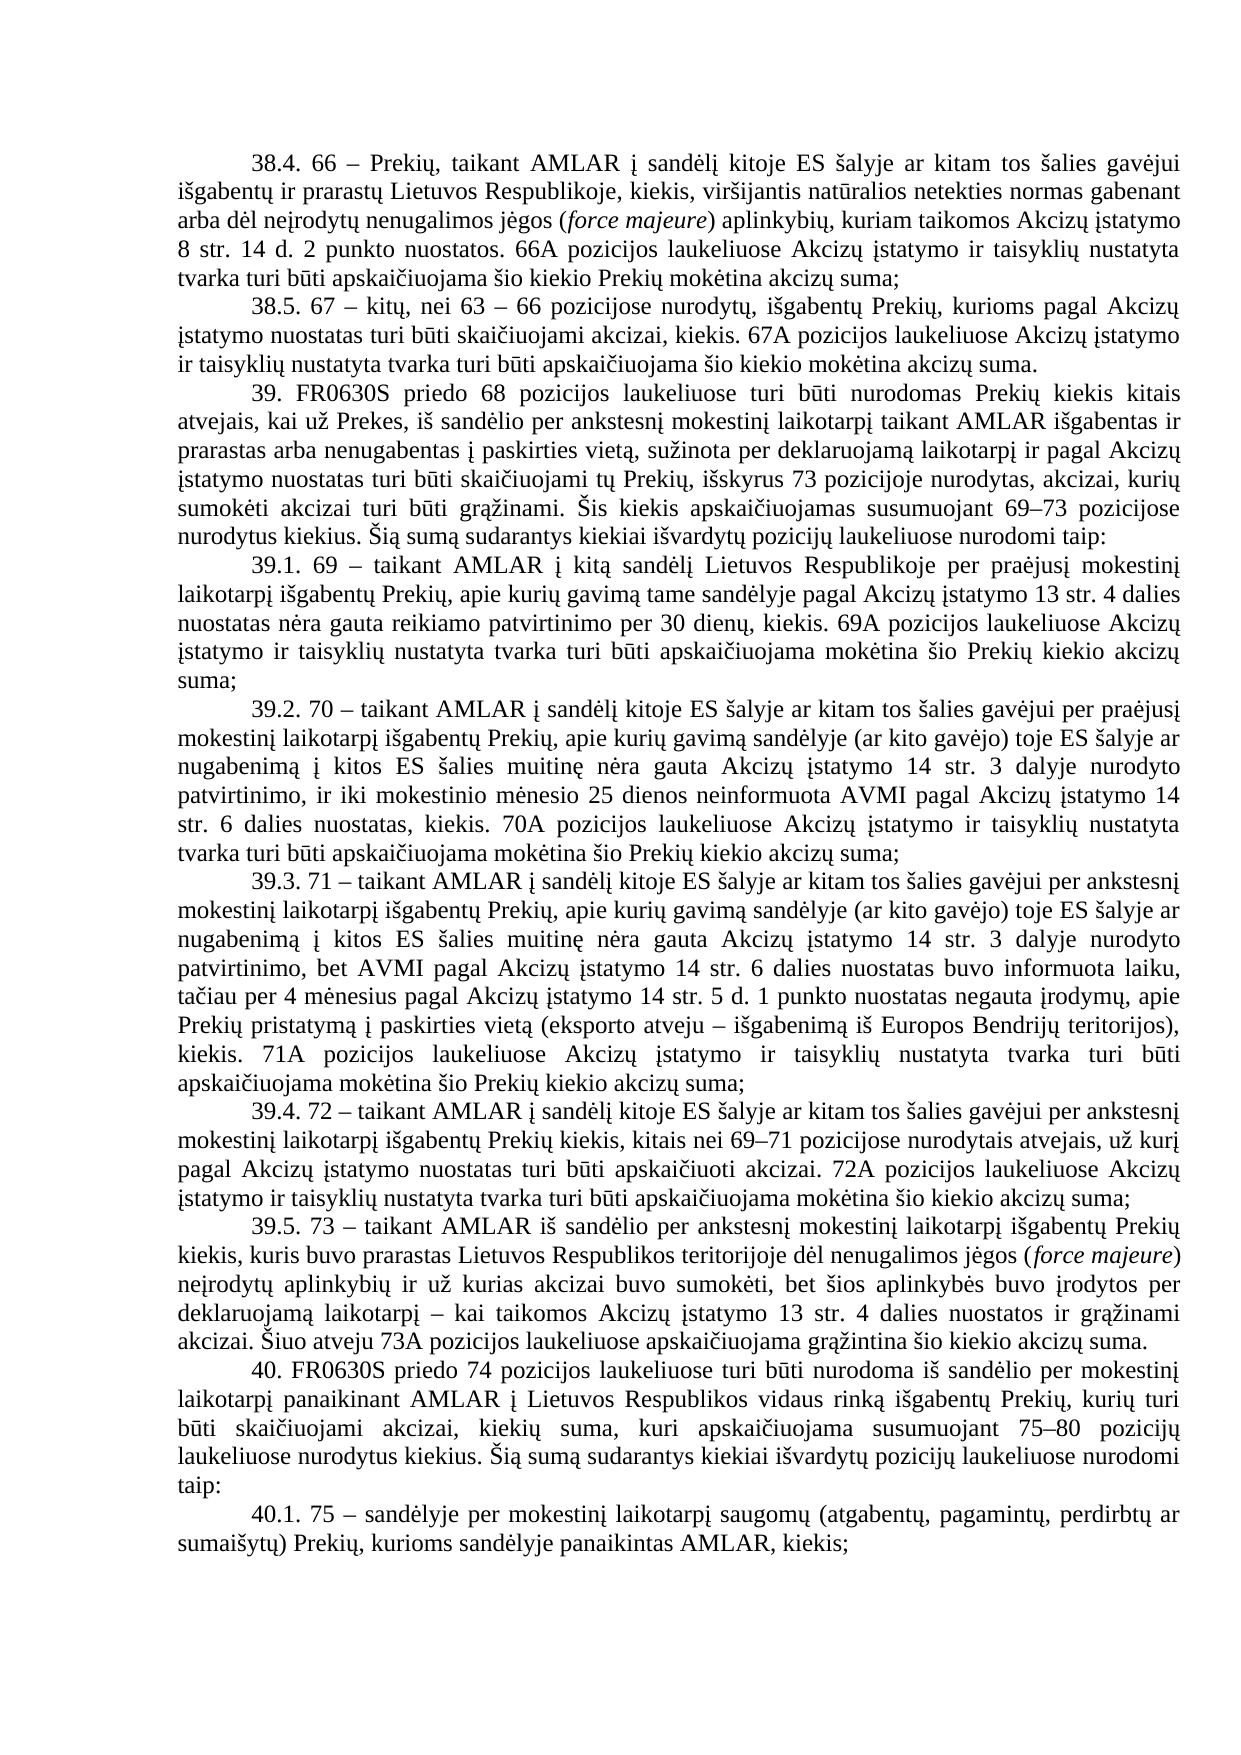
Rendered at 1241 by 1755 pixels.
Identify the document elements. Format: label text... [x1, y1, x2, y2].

text 38.4. 66 – Prekių, taikant AMLAR į sandėlį kitoje ES šalyje ar kitam tos šalies gavėjui išgabentų ir prarastų Lietuvos Respublikoje, kiekis, viršijantis natūralios netekties normas gabenant arba dėl neįrodytų nenugalimos jėgos (force majeure) aplinkybių, kuriam taikomos Akcizų įstatymo 8 str. 14 d. 2 punkto nuostatos. 66A pozicijos laukeliuose Akcizų įstatymo ir taisyklių nustatyta tvarka turi būti apskaičiuojama šio kiekio Prekių mokėtina akcizų suma; [177, 148, 1181, 291]
text 40. FR0630S priedo 74 pozicijos laukeliuose turi būti nurodoma iš sandėlio per mokestinį laikotarpį panaikinant AMLAR į Lietuvos Respublikos vidaus rinką išgabentų Prekių, kurių turi būti skaičiuojami akcizai, kiekių suma, kuri apskaičiuojama susumuojant 75–80 pozicijų laukeliuose nurodytus kiekius. Šią sumą sudarantys kiekiai išvardytų pozicijų laukeliuose nurodomi taip: [177, 1355, 1181, 1499]
text 39.4. 72 – taikant AMLAR į sandėlį kitoje ES šalyje ar kitam tos šalies gavėjui per ankstesnį mokestinį laikotarpį išgabentų Prekių kiekis, kitais nei 69–71 pozicijose nurodytais atvejais, už kurį pagal Akcizų įstatymo nuostatas turi būti apskaičiuoti akcizai. 72A pozicijos laukeliuose Akcizų įstatymo ir taisyklių nustatyta tvarka turi būti apskaičiuojama mokėtina šio kiekio akcizų suma; [177, 1096, 1181, 1211]
text 40.1. 75 – sandėlyje per mokestinį laikotarpį saugomų (atgabentų, pagamintų, perdirbtų ar sumaišytų) Prekių, kurioms sandėlyje panaikintas AMLAR, kiekis; [177, 1499, 1181, 1556]
text 39. FR0630S priedo 68 pozicijos laukeliuose turi būti nurodomas Prekių kiekis kitais atvejais, kai už Prekes, iš sandėlio per ankstesnį mokestinį laikotarpį taikant AMLAR išgabentas ir prarastas arba nenugabentas į paskirties vietą, sužinota per deklaruojamą laikotarpį ir pagal Akcizų įstatymo nuostatas turi būti skaičiuojami tų Prekių, išskyrus 73 pozicijoje nurodytas, akcizai, kurių sumokėti akcizai turi būti grąžinami. Šis kiekis apskaičiuojamas susumuojant 69–73 pozicijose nurodytus kiekius. Šią sumą sudarantys kiekiai išvardytų pozicijų laukeliuose nurodomi taip: [177, 378, 1181, 550]
text 38.5. 67 – kitų, nei 63 – 66 pozicijose nurodytų, išgabentų Prekių, kurioms pagal Akcizų įstatymo nuostatas turi būti skaičiuojami akcizai, kiekis. 67A pozicijos laukeliuose Akcizų įstatymo ir taisyklių nustatyta tvarka turi būti apskaičiuojama šio kiekio mokėtina akcizų suma. [177, 291, 1181, 378]
text 39.2. 70 – taikant AMLAR į sandėlį kitoje ES šalyje ar kitam tos šalies gavėjui per praėjusį mokestinį laikotarpį išgabentų Prekių, apie kurių gavimą sandėlyje (ar kito gavėjo) toje ES šalyje ar nugabenimą į kitos ES šalies muitinę nėra gauta Akcizų įstatymo 14 str. 3 dalyje nurodyto patvirtinimo, ir iki mokestinio mėnesio 25 dienos neinformuota AVMI pagal Akcizų įstatymo 14 str. 6 dalies nuostatas, kiekis. 70A pozicijos laukeliuose Akcizų įstatymo ir taisyklių nustatyta tvarka turi būti apskaičiuojama mokėtina šio Prekių kiekio akcizų suma; [177, 694, 1181, 866]
text 39.1. 69 – taikant AMLAR į kitą sandėlį Lietuvos Respublikoje per praėjusį mokestinį laikotarpį išgabentų Prekių, apie kurių gavimą tame sandėlyje pagal Akcizų įstatymo 13 str. 4 dalies nuostatas nėra gauta reikiamo patvirtinimo per 30 dienų, kiekis. 69A pozicijos laukeliuose Akcizų įstatymo ir taisyklių nustatyta tvarka turi būti apskaičiuojama mokėtina šio Prekių kiekio akcizų suma; [177, 550, 1181, 694]
text 39.3. 71 – taikant AMLAR į sandėlį kitoje ES šalyje ar kitam tos šalies gavėjui per ankstesnį mokestinį laikotarpį išgabentų Prekių, apie kurių gavimą sandėlyje (ar kito gavėjo) toje ES šalyje ar nugabenimą į kitos ES šalies muitinę nėra gauta Akcizų įstatymo 14 str. 3 dalyje nurodyto patvirtinimo, bet AVMI pagal Akcizų įstatymo 14 str. 6 dalies nuostatas buvo informuota laiku, tačiau per 4 mėnesius pagal Akcizų įstatymo 14 str. 5 d. 1 punkto nuostatas negauta įrodymų, apie Prekių pristatymą į paskirties vietą (eksporto atveju – išgabenimą iš Europos Bendrijų teritorijos), kiekis. 71A pozicijos laukeliuose Akcizų įstatymo ir taisyklių nustatyta tvarka turi būti apskaičiuojama mokėtina šio Prekių kiekio akcizų suma; [177, 866, 1181, 1096]
text 39.5. 73 – taikant AMLAR iš sandėlio per ankstesnį mokestinį laikotarpį išgabentų Prekių kiekis, kuris buvo prarastas Lietuvos Respublikos teritorijoje dėl nenugalimos jėgos (force majeure) neįrodytų aplinkybių ir už kurias akcizai buvo sumokėti, bet šios aplinkybės buvo įrodytos per deklaruojamą laikotarpį – kai taikomos Akcizų įstatymo 13 str. 4 dalies nuostatos ir grąžinami akcizai. Šiuo atveju 73A pozicijos laukeliuose apskaičiuojama grąžintina šio kiekio akcizų suma. [177, 1211, 1181, 1355]
